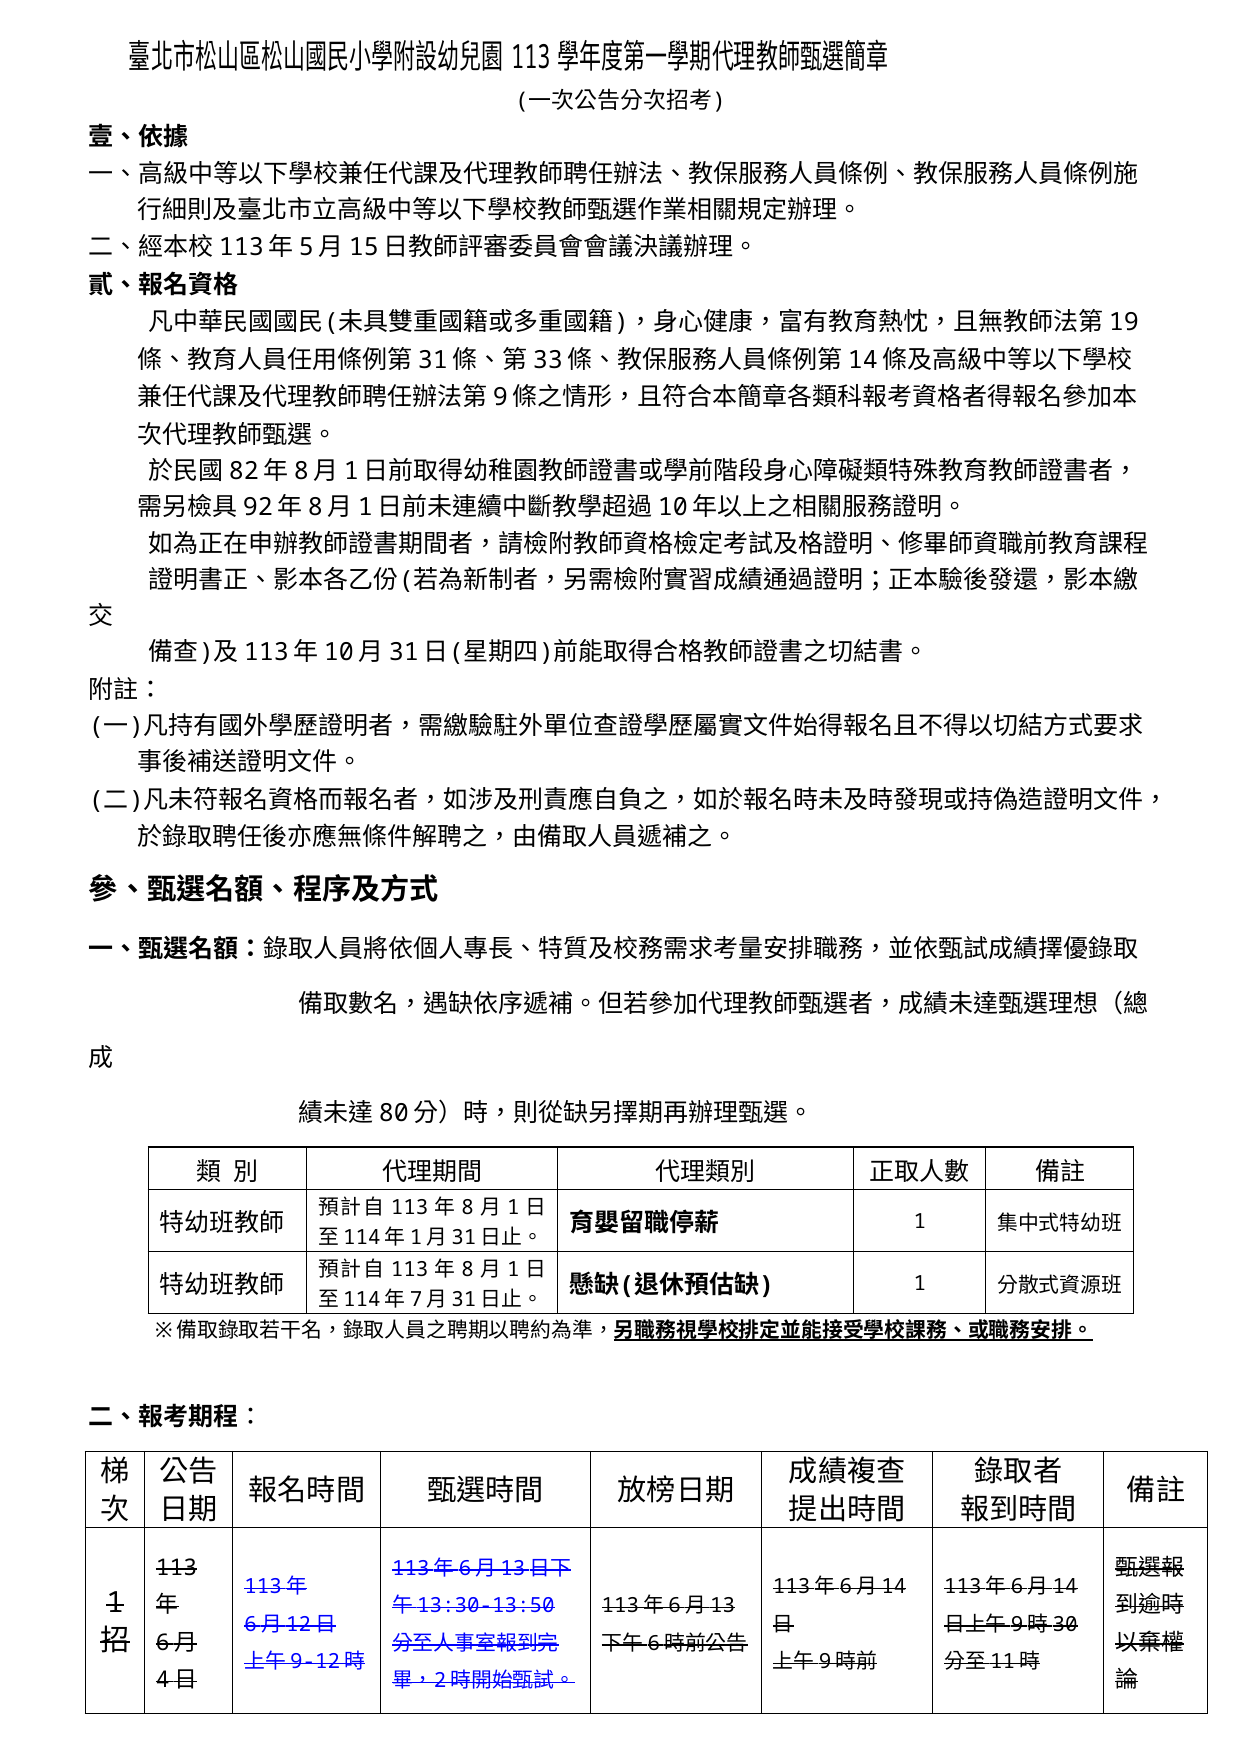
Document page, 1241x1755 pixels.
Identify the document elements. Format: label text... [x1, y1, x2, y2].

text 於民國82年8月1日前取得幼稚園教師證書或學前階段身心障礙類特殊教育教師證書者，需另檢具92年8月1日前未連續中斷教學超過10年以上之相關服務證明。 [89, 451, 1152, 523]
table_header 報名時間 [233, 1452, 380, 1527]
table_cell 甄選報到逾時以棄權論 [1104, 1528, 1207, 1712]
table_cell 預計自113年8月1日至114年1月31日止。 [307, 1190, 557, 1251]
table_cell 集中式特幼班 [986, 1190, 1133, 1251]
table_cell 特幼班教師 [149, 1190, 306, 1251]
table_header 公告 日期 [145, 1452, 232, 1527]
table_cell 特幼班教師 [149, 1252, 306, 1312]
text (一)凡持有國外學歷證明者，需繳驗駐外單位查證學歷屬實文件始得報名且不得以切結方式要求事後補送證明文件。 [89, 706, 1152, 778]
text 壹、依據 [89, 116, 1152, 153]
text 備取數名，遇缺依序遞補。但若參加代理教師甄選者，成績未達甄選理想（總成 [89, 983, 1152, 1074]
text (一次公告分次招考) [89, 78, 1152, 116]
text 二、報考期程： [89, 1396, 1152, 1433]
text ※備取錄取若干名，錄取人員之聘期以聘約為準，另職務視學校排定並能接受學校課務、或職務安排。 [89, 1313, 1152, 1344]
text (二)凡未符報名資格而報名者，如涉及刑責應自負之，如於報名時未及時發現或持偽造證明文件，於錄取聘任後亦應無條件解聘之，由備取人員遞補之。 [89, 778, 1152, 853]
text 附註： [89, 668, 1152, 706]
table_cell 113年 6月12日 上午9-12時 [233, 1528, 380, 1712]
text 凡中華民國國民(未具雙重國籍或多重國籍)，身心健康，富有教育熱忱，且無教師法第19條、教育人員任用條例第31條、第33條、教保服務人員條例第14條及高級中等以下學校兼任代課及代理教師聘任辦法第9條之情形，且符合本簡章各類科報考資格者得報名參加本次代理教師甄選。 [89, 301, 1152, 451]
table_cell 1 [854, 1190, 985, 1251]
text 二、經本校113年5月15日教師評審委員會會議決議辦理。 [89, 226, 1152, 263]
table_cell 113年6月13日下午13:30-13:50分至人事室報到完畢，2時開始甄試。 [381, 1528, 590, 1712]
table_cell 1 [854, 1252, 985, 1312]
table_header 甄選時間 [381, 1452, 590, 1527]
text 一、高級中等以下學校兼任代課及代理教師聘任辦法、教保服務人員條例、教保服務人員條例施行細則及臺北市立高級中等以下學校教師甄選作業相關規定辦理。 [89, 153, 1152, 226]
table_cell 分散式資源班 [986, 1252, 1133, 1312]
text 證明書正、影本各乙份(若為新制者，另需檢附實習成績通過證明；正本驗後發還，影本繳交 [89, 559, 1152, 632]
text 備查)及113年10月31日(星期四)前能取得合格教師證書之切結書。 [89, 632, 1152, 668]
table_cell 113年6月13下午6時前公告 [591, 1528, 761, 1712]
table_header 梯次 [86, 1452, 144, 1527]
table_cell 預計自113年8月1日至114年7月31日止。 [307, 1252, 557, 1312]
table_cell 育嬰留職停薪 [558, 1190, 853, 1251]
table_header 放榜日期 [591, 1452, 761, 1527]
text 績未達80分）時，則從缺另擇期再辦理甄選。 [89, 1092, 1152, 1128]
table_header 備註 [986, 1148, 1133, 1189]
table_cell 1 招 [86, 1528, 144, 1712]
text 臺北市松山區松山國民小學附設幼兒園113學年度第一學期代理教師甄選簡章 [89, 29, 1152, 78]
table_header 正取人數 [854, 1148, 985, 1189]
table_cell 113年 6月 4日 [145, 1528, 232, 1712]
table_header 錄取者 報到時間 [933, 1452, 1103, 1527]
table_header 備註 [1104, 1452, 1207, 1527]
table_cell 懸缺(退休預估缺) [558, 1252, 853, 1312]
table_header 類 別 [149, 1148, 306, 1189]
table_cell 113年6月14日上午9時30分至11時 [933, 1528, 1103, 1712]
text 如為正在申辦教師證書期間者，請檢附教師資格檢定考試及格證明、修畢師資職前教育課程 [89, 523, 1152, 559]
table_cell 113年6月14日 上午9時前 [762, 1528, 932, 1712]
table_header 代理類別 [558, 1148, 853, 1189]
table_header 代理期間 [307, 1148, 557, 1189]
table_header 成績複查 提出時間 [762, 1452, 932, 1527]
text 一、甄選名額：錄取人員將依個人專長、特質及校務需求考量安排職務，並依甄試成績擇優錄取 [89, 929, 1152, 965]
text 參、甄選名額、程序及方式 [89, 866, 1148, 908]
text 貳、報名資格 [89, 263, 1152, 301]
